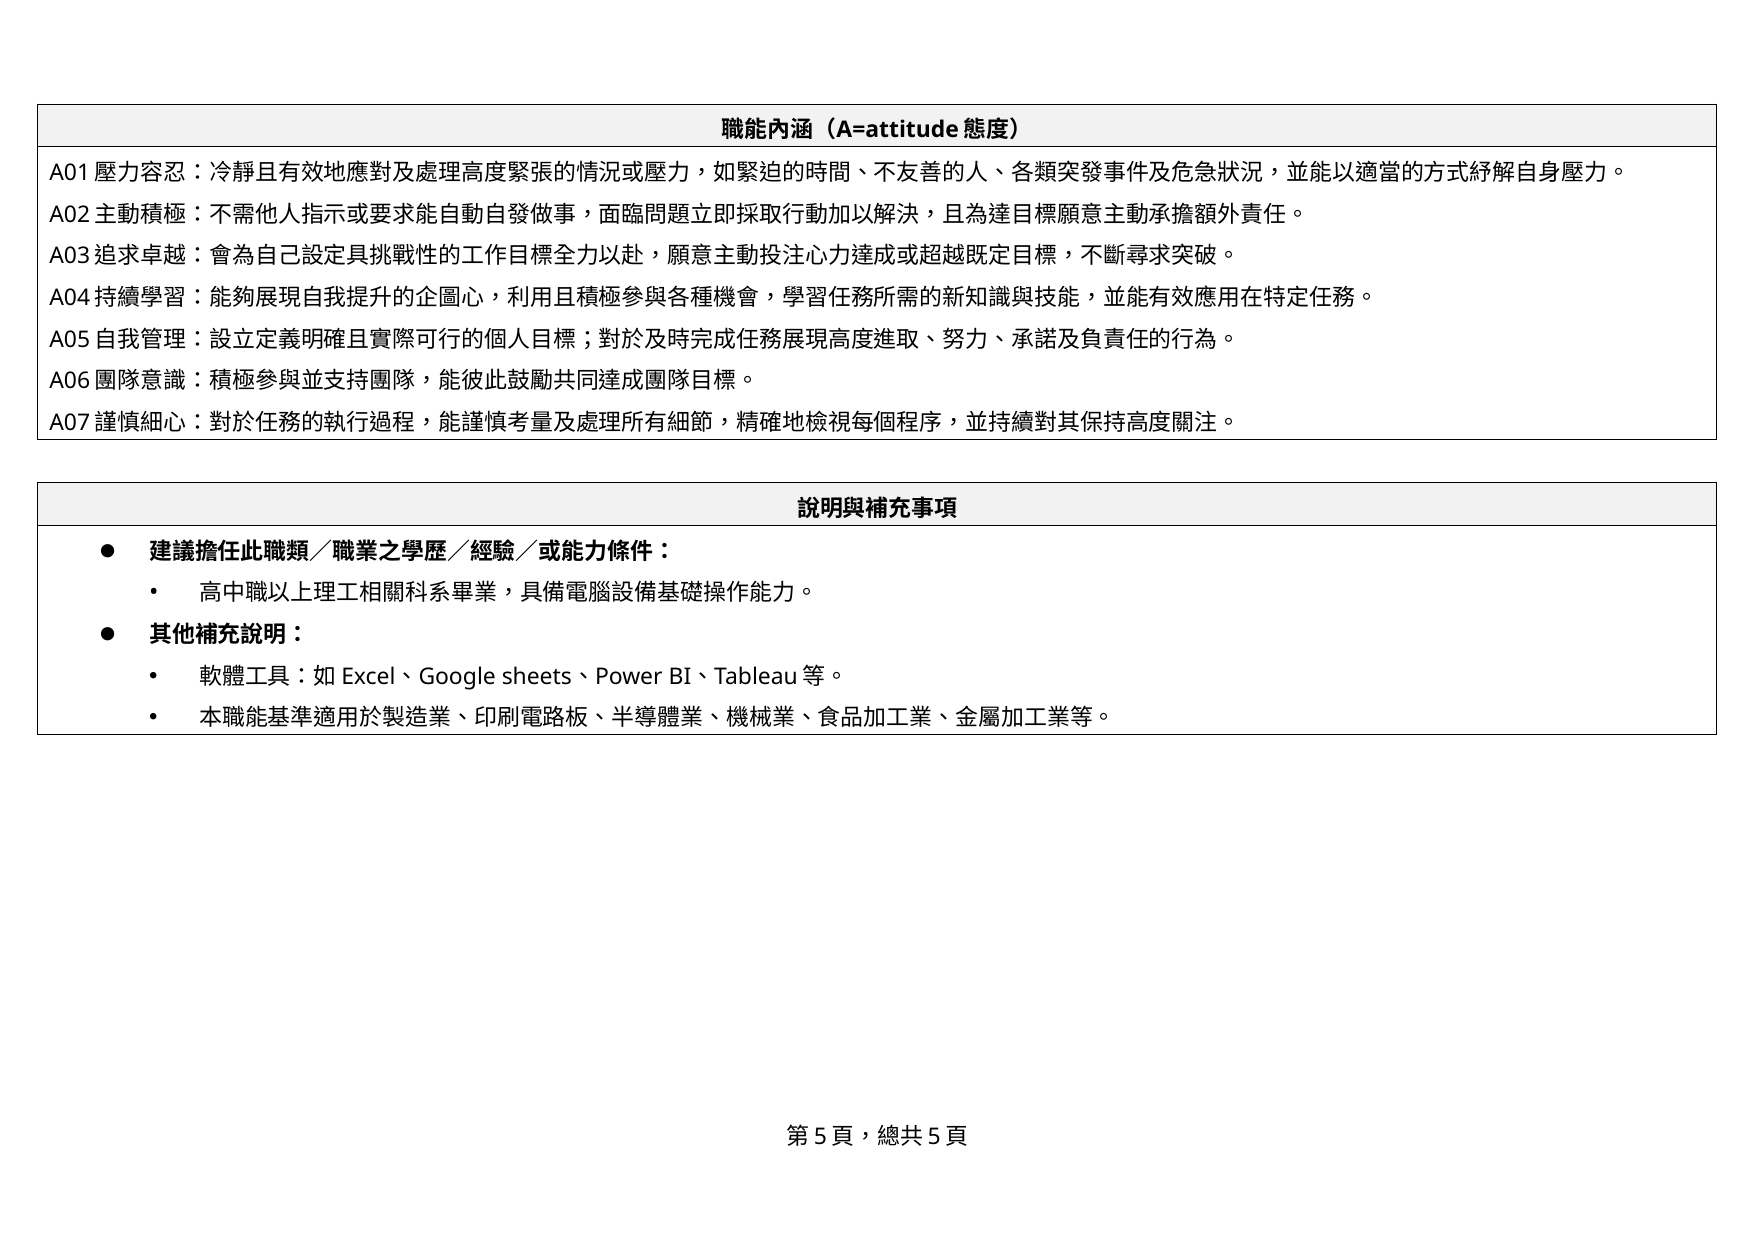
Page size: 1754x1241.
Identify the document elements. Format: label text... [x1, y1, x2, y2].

table_header 職能內涵（A=attitude態度） [38, 105, 1716, 146]
table_cell 建議擔任此職類／職業之學歷／經驗／或能力條件： 高中職以上理工相關科系畢業，具備電腦設備基礎操作能力。 其他補充說明： 軟體工具：如Excel、Google sheets、Power BI、Tableau等。 本職能基準適用於製造業、印刷電路板、半導體業、機械業、食品加工業、金屬加工業等。 [38, 526, 1716, 734]
table_header 說明與補充事項 [38, 483, 1716, 525]
table_cell A01壓力容忍：冷靜且有效地應對及處理高度緊張的情況或壓力，如緊迫的時間、不友善的人、各類突發事件及危急狀況，並能以適當的方式紓解自身壓力。 A02主動積極：不需他人指示或要求能自動自發做事，面臨問題立即採取行動加以解決，且為達目標願意主動承擔額外責任。 A03追求卓越：會為自己設定具挑戰性的工作目標全力以赴，願意主動投注心力達成或超越既定目標，不斷尋求突破。 A04持續學習：能夠展現自我提升的企圖心，利用且積極參與各種機會，學習任務所需的新知識與技能，並能有效應用在特定任務。 A05自我管理：設立定義明確且實際可行的個人目標；對於及時完成任務展現高度進取、努力、承諾及負責任的行為。 A06團隊意識：積極參與並支持團隊，能彼此鼓勵共同達成團隊目標。 A07謹慎細心：對於任務的執行過程，能謹慎考量及處理所有細節，精確地檢視每個程序，並持續對其保持高度關注。 [38, 147, 1716, 439]
